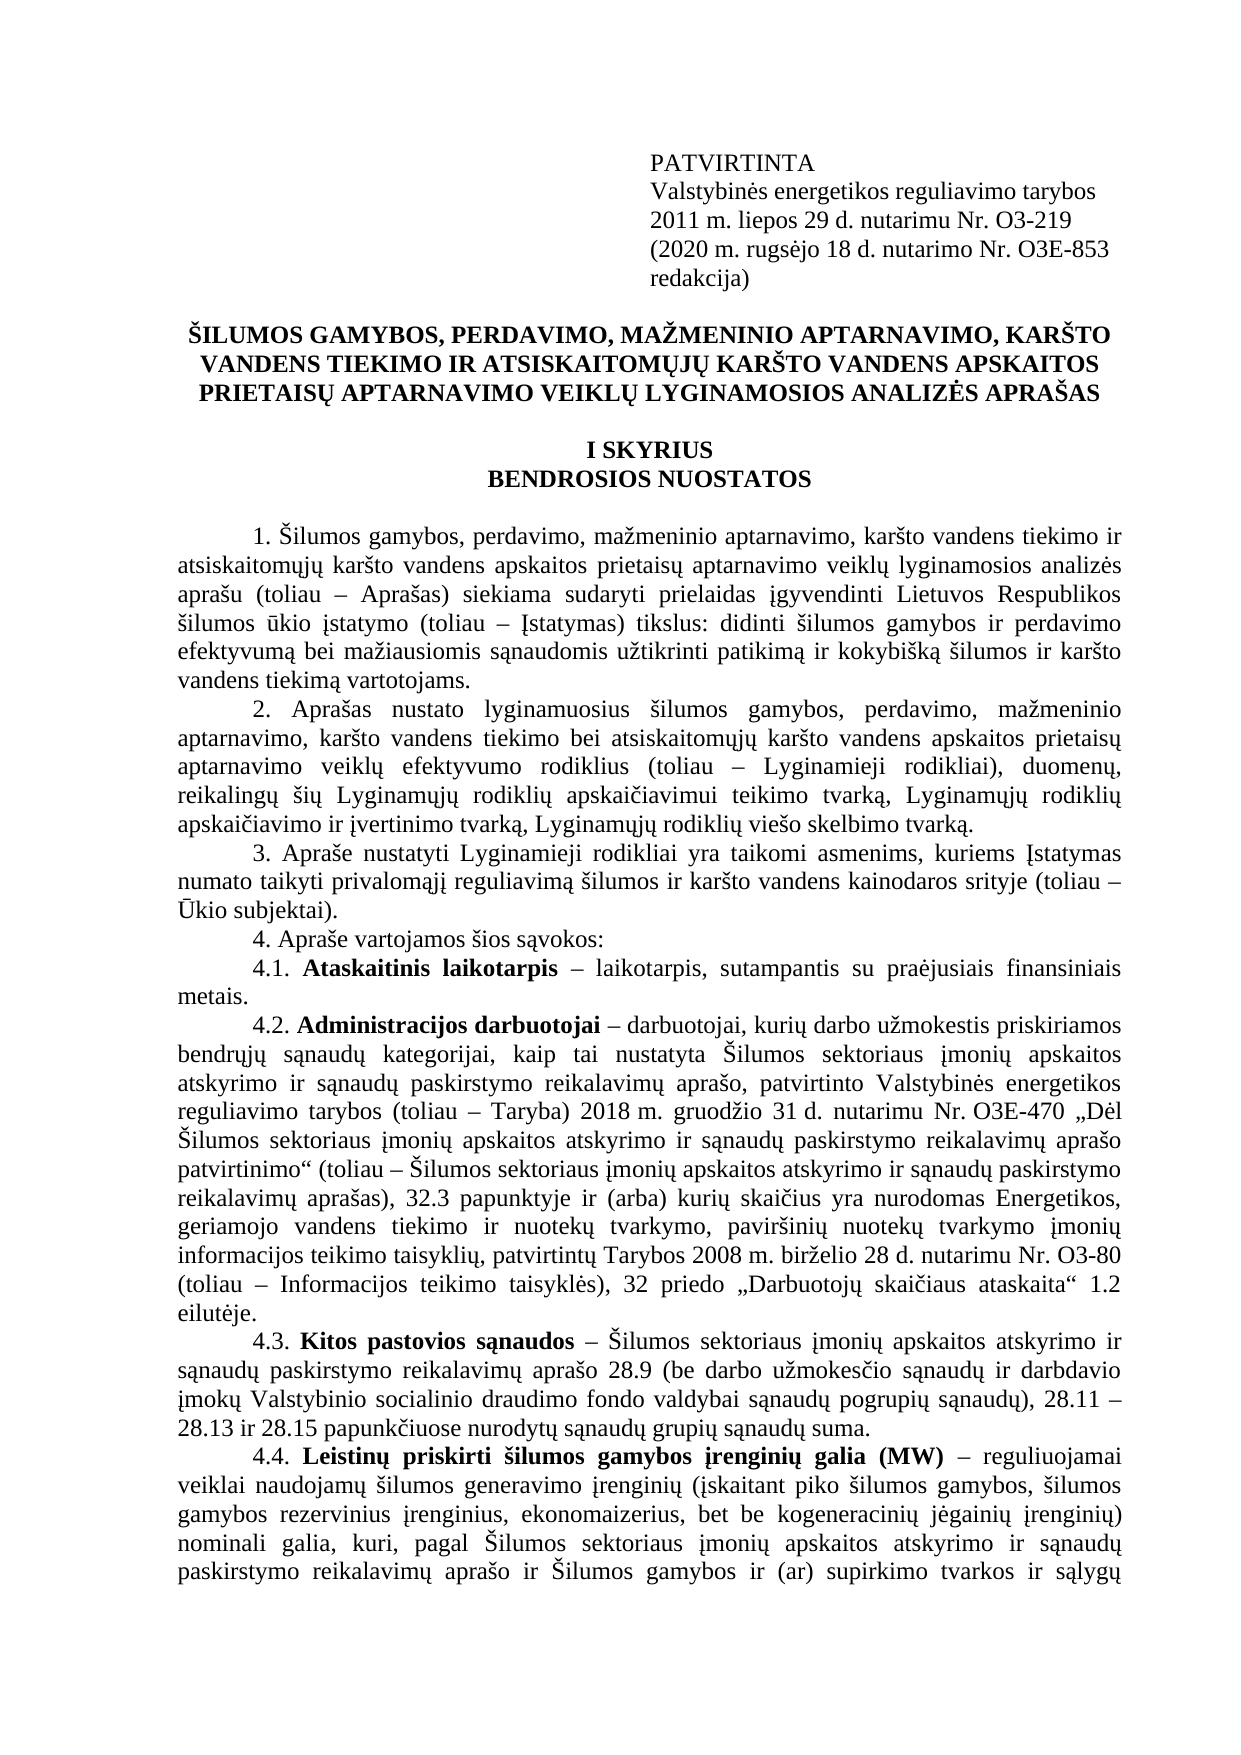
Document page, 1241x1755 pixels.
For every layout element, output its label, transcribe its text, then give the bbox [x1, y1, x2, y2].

text ŠILUMOS GAMYBOS, PERDAVIMO, MAŽMENINIO APTARNAVIMO, KARŠTO VANDENS TIEKIMO IR ATSISKAITOMŲJŲ KARŠTO VANDENS APSKAITOS PRIETAISŲ APTARNAVIMO VEIKLŲ LYGINAMOSIOS ANALIZĖS APRAŠAS [177, 320, 1122, 406]
text I SKYRIUS [177, 435, 1122, 464]
text (2020 m. rugsėjo 18 d. nutarimo Nr. O3E-853 [650, 234, 1122, 263]
text 4.4. Leistinų priskirti šilumos gamybos įrenginių galia (MW) – reguliuojamai veiklai naudojamų šilumos generavimo įrenginių (įskaitant piko šilumos gamybos, šilumos gamybos rezervinius įrenginius, ekonomaizerius, bet be kogeneracinių jėgainių įrenginių) nominali galia, kuri, pagal Šilumos sektoriaus įmonių apskaitos atskyrimo ir sąnaudų paskirstymo reikalavimų aprašo ir Šilumos gamybos ir (ar) supirkimo tvarkos ir sąlygų [177, 1441, 1122, 1585]
text 2. Aprašas nustato lyginamuosius šilumos gamybos, perdavimo, mažmeninio aptarnavimo, karšto vandens tiekimo bei atsiskaitomųjų karšto vandens apskaitos prietaisų aptarnavimo veiklų efektyvumo rodiklius (toliau – Lyginamieji rodikliai), duomenų, reikalingų šių Lyginamųjų rodiklių apskaičiavimui teikimo tvarką, Lyginamųjų rodiklių apskaičiavimo ir įvertinimo tvarką, Lyginamųjų rodiklių viešo skelbimo tvarką. [177, 694, 1122, 838]
text redakcija) [650, 263, 1122, 291]
text BENDROSIOS NUOSTATOS [177, 464, 1122, 493]
text 4.1. Ataskaitinis laikotarpis – laikotarpis, sutampantis su praėjusiais finansiniais metais. [177, 953, 1122, 1010]
text 1. Šilumos gamybos, perdavimo, mažmeninio aptarnavimo, karšto vandens tiekimo ir atsiskaitomųjų karšto vandens apskaitos prietaisų aptarnavimo veiklų lyginamosios analizės aprašu (toliau – Aprašas) siekiama sudaryti prielaidas įgyvendinti Lietuvos Respublikos šilumos ūkio įstatymo (toliau – Įstatymas) tikslus: didinti šilumos gamybos ir perdavimo efektyvumą bei mažiausiomis sąnaudomis užtikrinti patikimą ir kokybišką šilumos ir karšto vandens tiekimą vartotojams. [177, 521, 1122, 694]
text 4.3. Kitos pastovios sąnaudos – Šilumos sektoriaus įmonių apskaitos atskyrimo ir sąnaudų paskirstymo reikalavimų aprašo 28.9 (be darbo užmokesčio sąnaudų ir darbdavio įmokų Valstybinio socialinio draudimo fondo valdybai sąnaudų pogrupių sąnaudų), 28.11 – 28.13 ir 28.15 papunkčiuose nurodytų sąnaudų grupių sąnaudų suma. [177, 1326, 1122, 1441]
text 4.2. Administracijos darbuotojai – darbuotojai, kurių darbo užmokestis priskiriamos bendrųjų sąnaudų kategorijai, kaip tai nustatyta Šilumos sektoriaus įmonių apskaitos atskyrimo ir sąnaudų paskirstymo reikalavimų aprašo, patvirtinto Valstybinės energetikos reguliavimo tarybos (toliau – Taryba) 2018 m. gruodžio 31 d. nutarimu Nr. O3E-470 „Dėl Šilumos sektoriaus įmonių apskaitos atskyrimo ir sąnaudų paskirstymo reikalavimų aprašo patvirtinimo“ (toliau – Šilumos sektoriaus įmonių apskaitos atskyrimo ir sąnaudų paskirstymo reikalavimų aprašas), 32.3 papunktyje ir (arba) kurių skaičius yra nurodomas Energetikos, geriamojo vandens tiekimo ir nuotekų tvarkymo, paviršinių nuotekų tvarkymo įmonių informacijos teikimo taisyklių, patvirtintų Tarybos 2008 m. birželio 28 d. nutarimu Nr. O3-80 (toliau – Informacijos teikimo taisyklės), 32 priedo „Darbuotojų skaičiaus ataskaita“ 1.2 eilutėje. [177, 1010, 1122, 1326]
text Valstybinės energetikos reguliavimo tarybos [650, 176, 1122, 205]
text 2011 m. liepos 29 d. nutarimu Nr. O3-219 [650, 205, 1122, 234]
text PATVIRTINTA [650, 148, 1122, 176]
text 3. Apraše nustatyti Lyginamieji rodikliai yra taikomi asmenims, kuriems Įstatymas numato taikyti privalomąjį reguliavimą šilumos ir karšto vandens kainodaros srityje (toliau – Ūkio subjektai). [177, 838, 1122, 924]
text 4. Apraše vartojamos šios sąvokos: [177, 924, 1122, 953]
